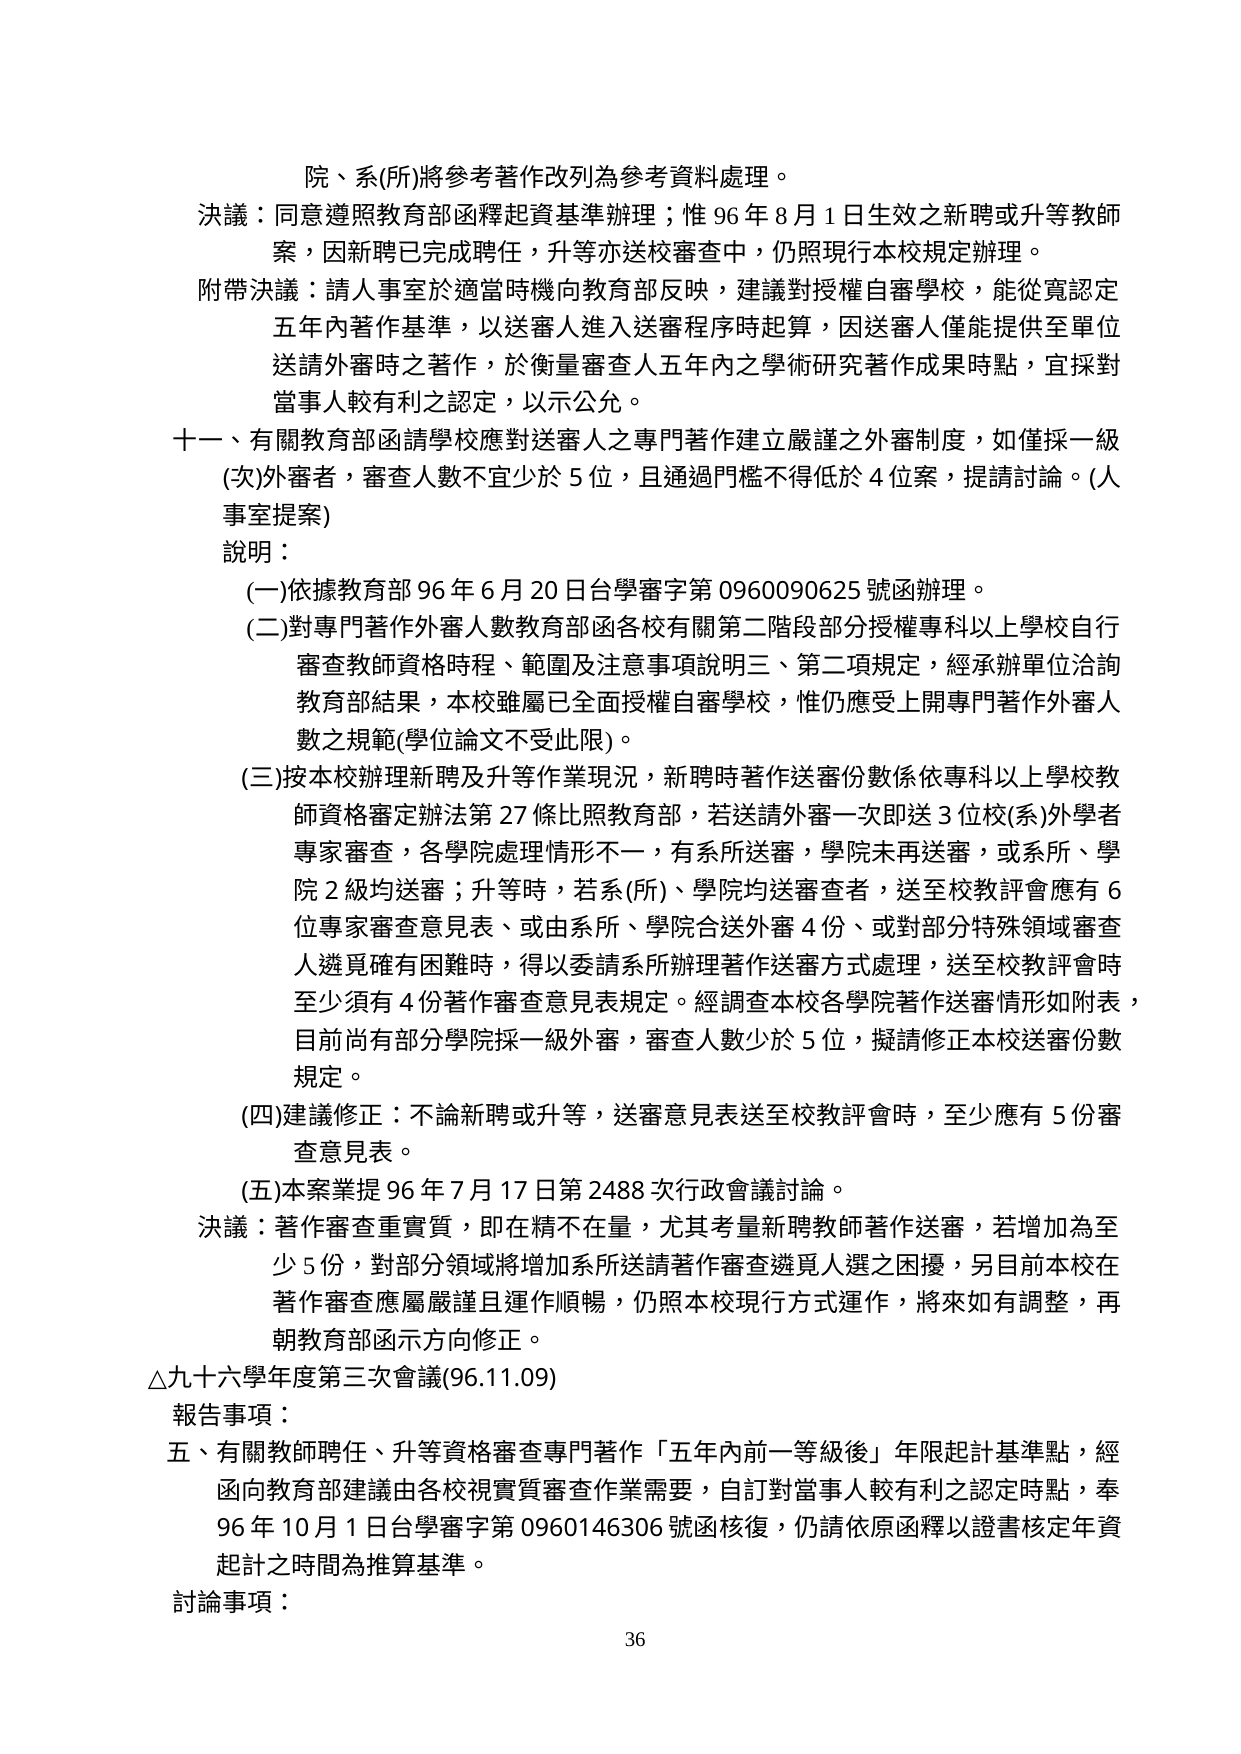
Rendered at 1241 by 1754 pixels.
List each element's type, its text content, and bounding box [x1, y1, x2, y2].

text (四)建議修正：不論新聘或升等，送審意見表送至校教評會時，至少應有5份審查意見表。 [241, 1094, 1122, 1169]
text 決議：同意遵照教育部函釋起資基準辦理；惟96年8月1日生效之新聘或升等教師案，因新聘已完成聘任，升等亦送校審查中，仍照現行本校規定辦理。 [198, 194, 1122, 269]
text 說明： [223, 532, 1122, 569]
text (五)本案業提96年7月17日第2488次行政會議討論。 [241, 1169, 1122, 1207]
text 院、系(所)將參考著作改列為參考資料處理。 [279, 157, 1122, 194]
text △九十六學年度第三次會議(96.11.09) [148, 1357, 1122, 1394]
text 報告事項： [148, 1394, 1122, 1432]
text (一)依據教育部96年6月20日台學審字第0960090625號函辦理。 [246, 569, 1122, 607]
text 討論事項： [148, 1582, 1122, 1619]
text (二)對專門著作外審人數教育部函各校有關第二階段部分授權專科以上學校自行審查教師資格時程、範圍及注意事項說明三、第二項規定，經承辦單位洽詢教育部結果，本校雖屬已全面授權自審學校，惟仍應受上開專門著作外審人數之規範(學位論文不受此限)。 [246, 607, 1122, 757]
text 十一、有關教育部函請學校應對送審人之專門著作建立嚴謹之外審制度，如僅採一級(次)外審者，審查人數不宜少於5位，且通過門檻不得低於4位案，提請討論。(人事室提案) [172, 419, 1122, 532]
text 附帶決議：請人事室於適當時機向教育部反映，建議對授權自審學校，能從寬認定五年內著作基準，以送審人進入送審程序時起算，因送審人僅能提供至單位送請外審時之著作，於衡量審查人五年內之學術研究著作成果時點，宜採對當事人較有利之認定，以示公允。 [198, 269, 1122, 419]
text 決議：著作審查重實質，即在精不在量，尤其考量新聘教師著作送審，若增加為至少5份，對部分領域將增加系所送請著作審查遴覓人選之困擾，另目前本校在著作審查應屬嚴謹且運作順暢，仍照本校現行方式運作，將來如有調整，再朝教育部函示方向修正。 [198, 1207, 1122, 1357]
text 五、有關教師聘任、升等資格審查專門著作「五年內前一等級後」年限起計基準點，經函向教育部建議由各校視實質審查作業需要，自訂對當事人較有利之認定時點，奉96年10月1日台學審字第0960146306號函核復，仍請依原函釋以證書核定年資起計之時間為推算基準。 [166, 1432, 1122, 1582]
text (三)按本校辦理新聘及升等作業現況，新聘時著作送審份數係依專科以上學校教師資格審定辦法第27條比照教育部，若送請外審一次即送3位校(系)外學者專家審查，各學院處理情形不一，有系所送審，學院未再送審，或系所、學院2級均送審；升等時，若系(所)、學院均送審查者，送至校教評會應有6位專家審查意見表、或由系所、學院合送外審4份、或對部分特殊領域審查人遴覓確有困難時，得以委請系所辦理著作送審方式處理，送至校教評會時至少須有4份著作審查意見表規定。經調查本校各學院著作送審情形如附表，目前尚有部分學院採一級外審，審查人數少於5位，擬請修正本校送審份數規定。 [241, 757, 1122, 1094]
